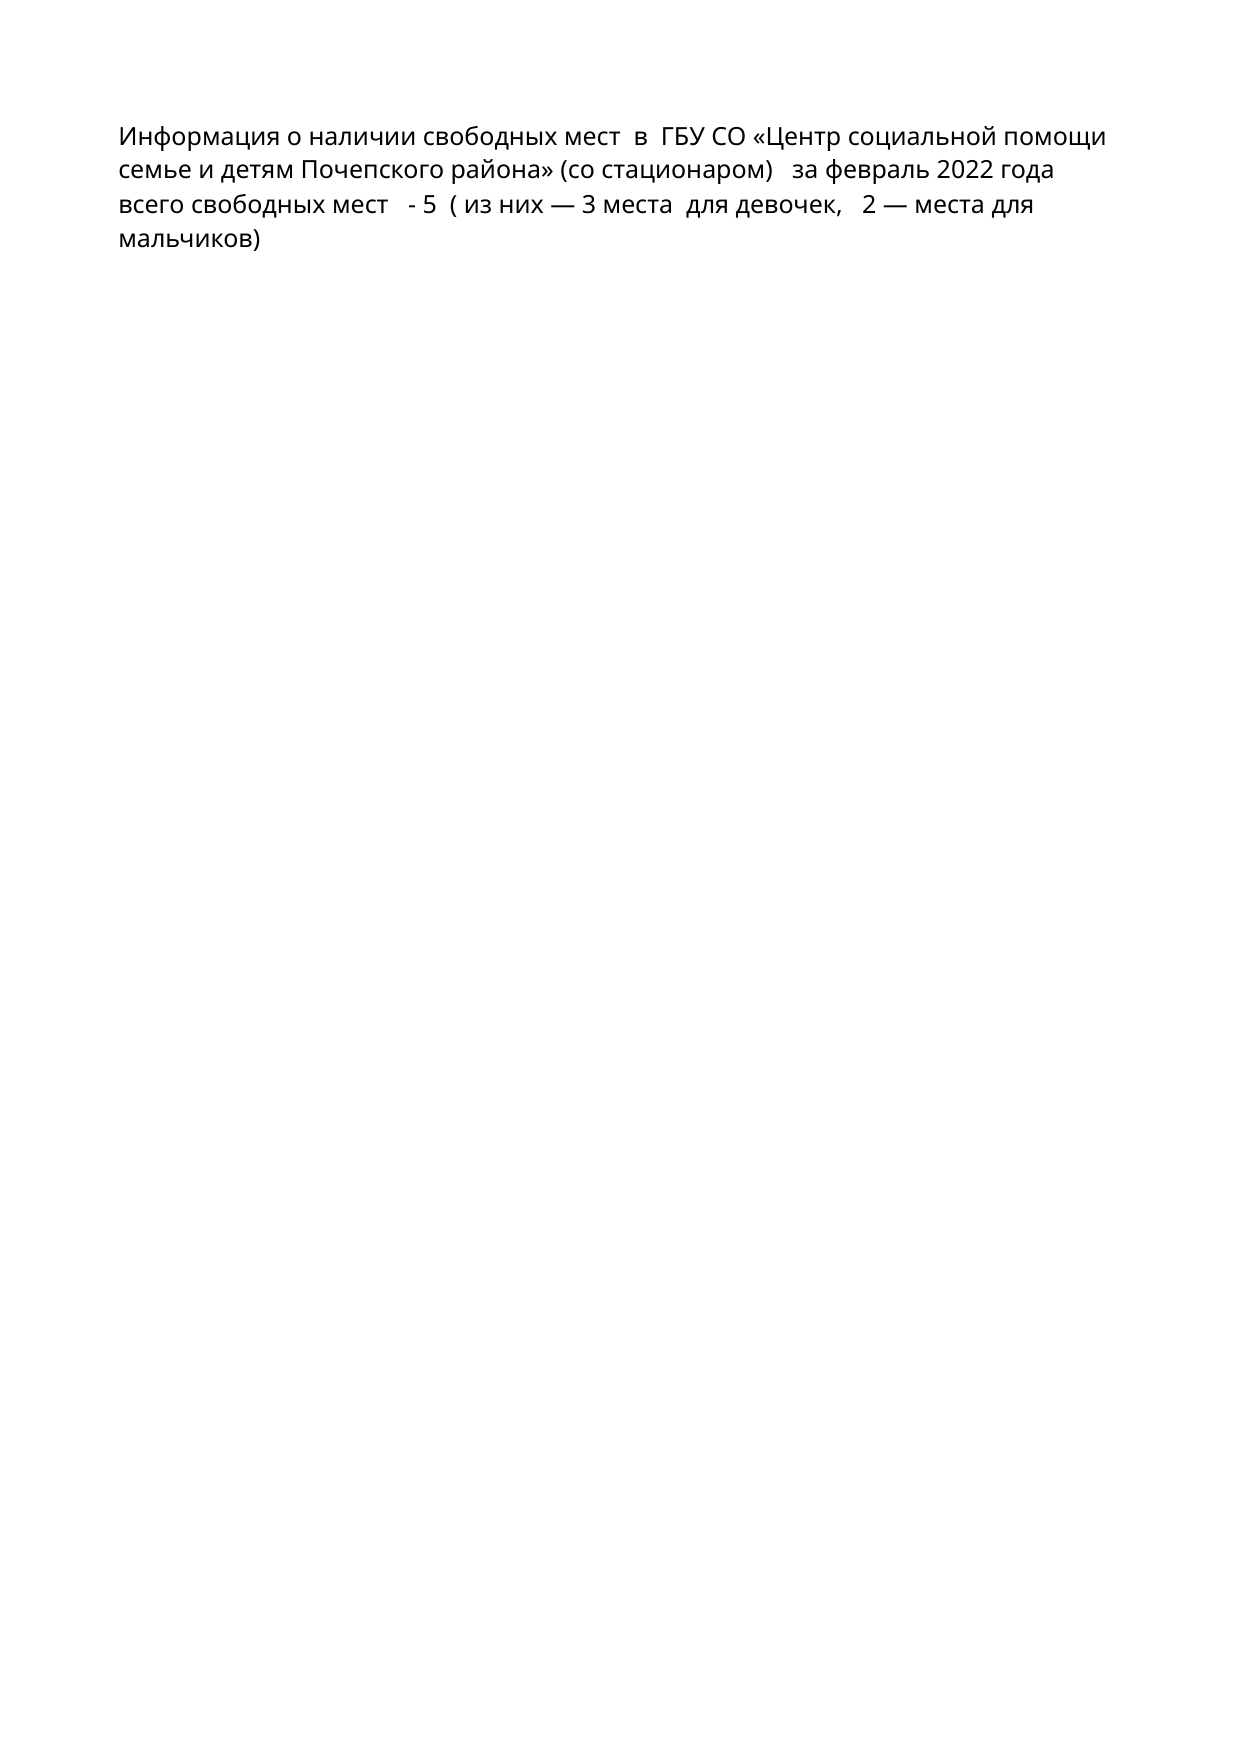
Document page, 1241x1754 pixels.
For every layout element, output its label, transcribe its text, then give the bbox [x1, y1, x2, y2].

text Информация о наличии свободных мест в ГБУ СО «Центр социальной помощи семье и детям Почепского района» (со стационаром) за февраль 2022 года [118, 118, 1122, 186]
text всего свободных мест - 5 ( из них — 3 места для девочек, 2 — места для мальчиков) [118, 186, 1122, 254]
